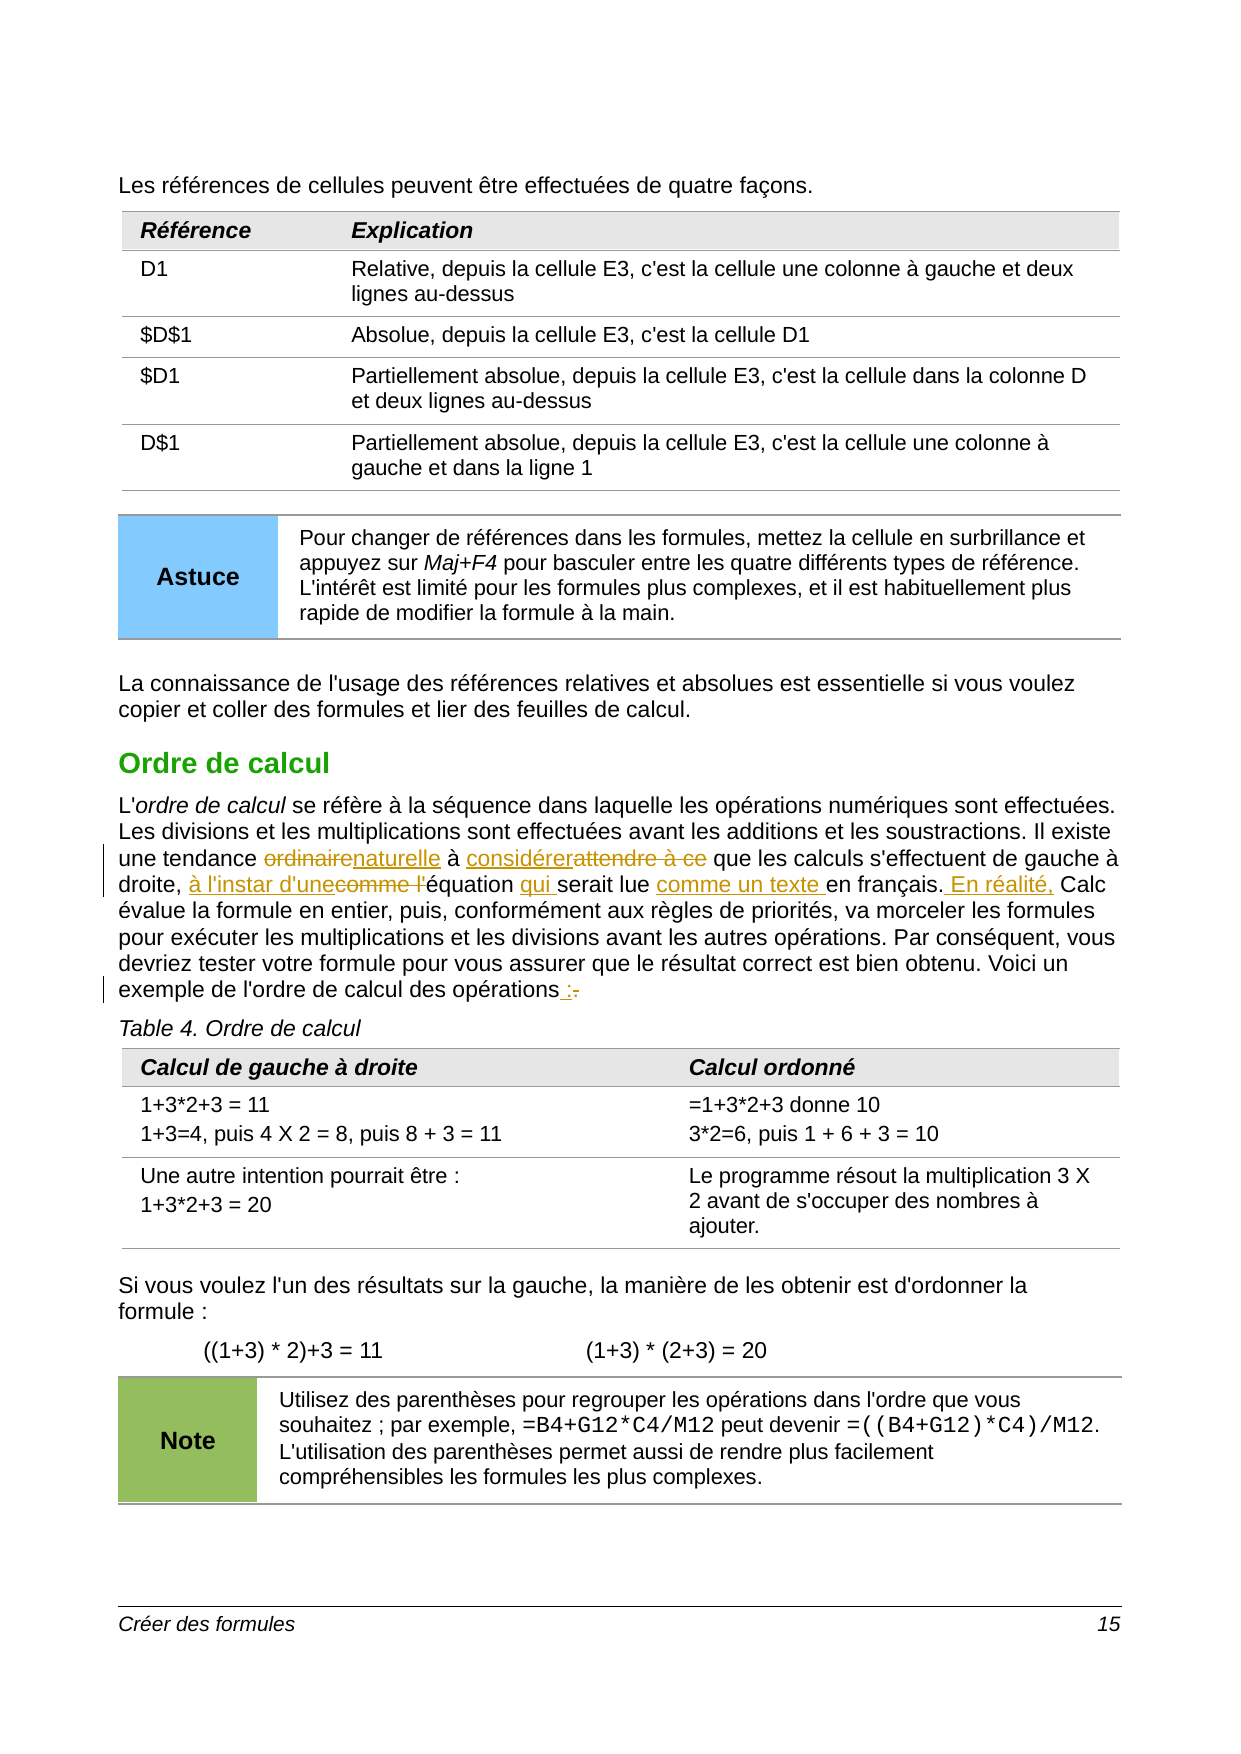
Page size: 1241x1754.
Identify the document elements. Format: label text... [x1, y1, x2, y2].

text Table 4. Ordre de calcul [118, 1015, 1122, 1041]
subtitle Ordre de calcul [118, 746, 1122, 779]
text La connaissance de l'usage des références relatives et absolues est essentielle si vous voulez copier et coller des formules et lier des feuilles de calcul. [118, 670, 1122, 723]
table_cell Partiellement absolue, depuis la cellule E3, c'est la cellule une colonne à gauche et dans la ligne 1 [333, 425, 1119, 490]
text ((1+3) * 2)+3 = 11 (1+3) * (2+3) = 20 [118, 1337, 1122, 1363]
table_header Pour changer de références dans les formules, mettez la cellule en surbrillance et appuyez sur Maj+F4 pour basculer entre les quatre différents types de référence. L'intérêt est limité pour les formules plus complexes, et il est habituellement plus rapide de modifier la formule à la main. [278, 516, 1121, 638]
table_header Référence [122, 212, 333, 249]
table_cell Le programme résout la multiplication 3 X 2 avant de s'occuper des nombres à ajouter. [670, 1158, 1119, 1248]
table_cell Absolue, depuis la cellule E3, c'est la cellule D1 [333, 317, 1119, 357]
table_header Calcul ordonné [670, 1049, 1119, 1086]
table_cell 1+3*2+3 = 11 1+3=4, puis 4 X 2 = 8, puis 8 + 3 = 11 [122, 1087, 670, 1157]
table_cell Relative, depuis la cellule E3, c'est la cellule une colonne à gauche et deux lignes au-dessus [333, 251, 1119, 316]
text Les références de cellules peuvent être effectuées de quatre façons. [118, 172, 1122, 199]
table_header Note [118, 1378, 257, 1502]
table_cell $D1 [122, 358, 333, 423]
text L'ordre de calcul se réfère à la séquence dans laquelle les opérations numériques sont effectuées. Les divisions et les multiplications sont effectuées avant les additions et les soustractions. Il existe une tendance naturelle à considérer que les calculs s'effectuent de gauche à droite, à l'instar d'uneéquation qui serait lue comme un texte en français. En réalité, Calc évalue la formule en entier, puis, conformément aux règles de priorités, va morceler les formules pour exécuter les multiplications et les divisions avant les autres opérations. Par conséquent, vous devriez tester votre formule pour vous assurer que le résultat correct est bien obtenu. Voici un exemple de l'ordre de calcul des opérations : [118, 792, 1122, 1003]
table_cell Une autre intention pourrait être : 1+3*2+3 = 20 [122, 1158, 670, 1248]
table_cell $D$1 [122, 317, 333, 357]
table_cell D1 [122, 251, 333, 316]
table_header Utilisez des parenthèses pour regrouper les opérations dans l'ordre que vous souhaitez ; par exemple, =B4+G12*C4/M12 peut devenir =((B4+G12)*C4)/M12. L'utilisation des parenthèses permet aussi de rendre plus facilement compréhensibles les formules les plus complexes. [258, 1378, 1122, 1502]
table_cell =1+3*2+3 donne 10 3*2=6, puis 1 + 6 + 3 = 10 [670, 1087, 1119, 1157]
table_header Astuce [118, 516, 278, 638]
table_header Calcul de gauche à droite [122, 1049, 670, 1086]
table_cell Partiellement absolue, depuis la cellule E3, c'est la cellule dans la colonne D et deux lignes au-dessus [333, 358, 1119, 423]
table_cell D$1 [122, 425, 333, 490]
text Si vous voulez l'un des résultats sur la gauche, la manière de les obtenir est d'ordonner la formule : [118, 1272, 1122, 1324]
table_header Explication [333, 212, 1119, 249]
